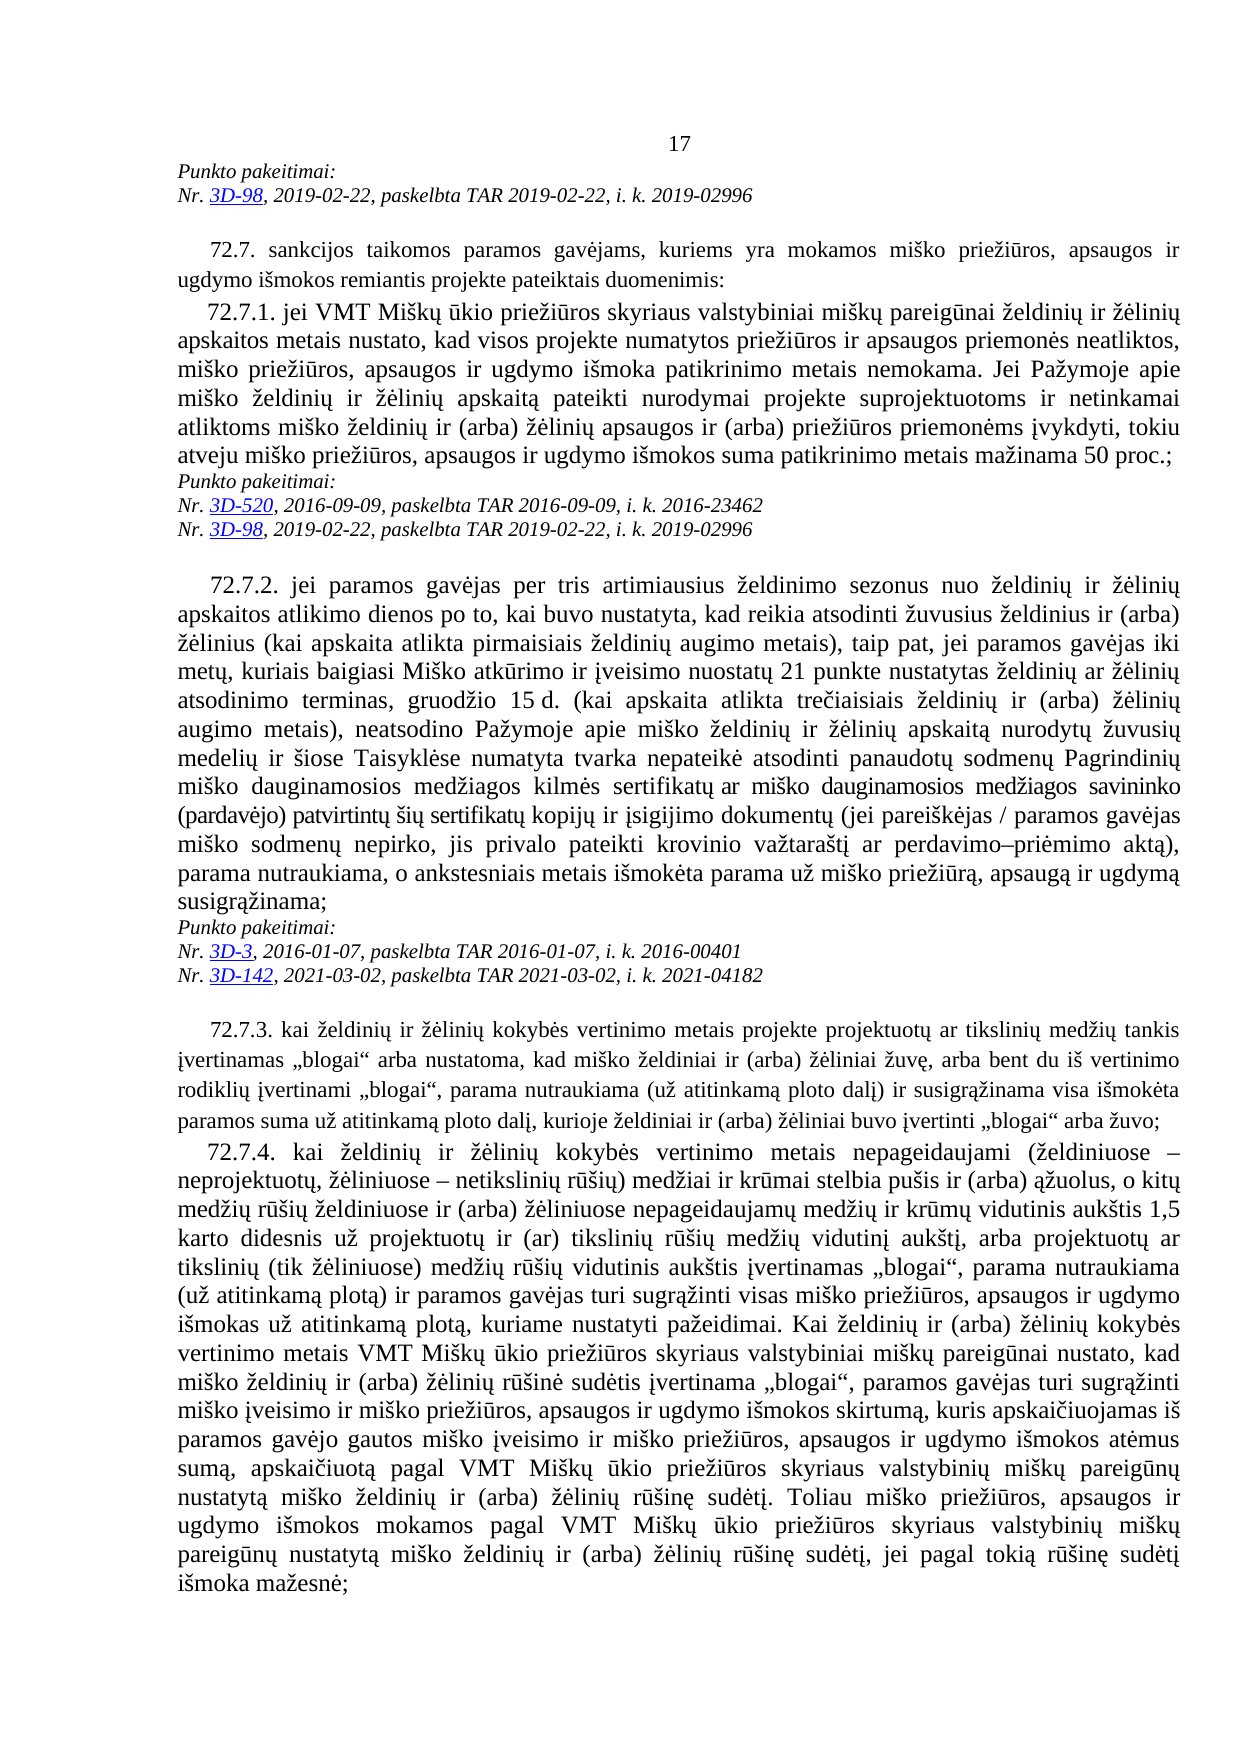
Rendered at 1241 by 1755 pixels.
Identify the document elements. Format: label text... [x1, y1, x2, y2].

text Nr. 3D-142, 2021-03-02, paskelbta TAR 2021-03-02, i. k. 2021-04182 [177, 963, 1181, 987]
text 72.7.2. jei paramos gavėjas per tris artimiausius želdinimo sezonus nuo želdinių ir žėlinių apskaitos atlikimo dienos po to, kai buvo nustatyta, kad reikia atsodinti žuvusius želdinius ir (arba) žėlinius (kai apskaita atlikta pirmaisiais želdinių augimo metais), taip pat, jei paramos gavėjas iki metų, kuriais baigiasi Miško atkūrimo ir įveisimo nuostatų 21 punkte nustatytas želdinių ar žėlinių atsodinimo terminas, gruodžio 15 d. (kai apskaita atlikta trečiaisiais želdinių ir (arba) žėlinių augimo metais), neatsodino Pažymoje apie miško želdinių ir žėlinių apskaitą nurodytų žuvusių medelių ir šiose Taisyklėse numatyta tvarka nepateikė atsodinti panaudotų sodmenų Pagrindinių miško dauginamosios medžiagos kilmės sertifikatų ar miško dauginamosios medžiagos savininko (pardavėjo) patvirtintų šių sertifikatų kopijų ir įsigijimo dokumentų (jei pareiškėjas / paramos gavėjas miško sodmenų nepirko, jis privalo pateikti krovinio važtaraštį ar perdavimo–priėmimo aktą), parama nutraukiama, o ankstesniais metais išmokėta parama už miško priežiūrą, apsaugą ir ugdymą susigrąžinama; [177, 570, 1181, 915]
text Nr. 3D-3, 2016-01-07, paskelbta TAR 2016-01-07, i. k. 2016-00401 [177, 939, 1181, 963]
text Nr. 3D-98, 2019-02-22, paskelbta TAR 2019-02-22, i. k. 2019-02996 [177, 517, 1181, 541]
text 72.7.1. jei VMT Miškų ūkio priežiūros skyriaus valstybiniai miškų pareigūnai želdinių ir žėlinių apskaitos metais nustato, kad visos projekte numatytos priežiūros ir apsaugos priemonės neatliktos, miško priežiūros, apsaugos ir ugdymo išmoka patikrinimo metais nemokama. Jei Pažymoje apie miško želdinių ir žėlinių apskaitą pateikti nurodymai projekte suprojektuotoms ir netinkamai atliktoms miško želdinių ir (arba) žėlinių apsaugos ir (arba) priežiūros priemonėms įvykdyti, tokiu atveju miško priežiūros, apsaugos ir ugdymo išmokos suma patikrinimo metais mažinama 50 proc.; [177, 297, 1181, 469]
text 72.7.3. kai želdinių ir žėlinių kokybės vertinimo metais projekte projektuotų ar tikslinių medžių tankis įvertinamas „blogai“ arba nustatoma, kad miško želdiniai ir (arba) žėliniai žuvę, arba bent du iš vertinimo rodiklių įvertinami „blogai“, parama nutraukiama (už atitinkamą ploto dalį) ir susigrąžinama visa išmokėta paramos suma už atitinkamą ploto dalį, kurioje želdiniai ir (arba) žėliniai buvo įvertinti „blogai“ arba žuvo; [177, 1016, 1181, 1133]
text 72.7. sankcijos taikomos paramos gavėjams, kuriems yra mokamos miško priežiūros, apsaugos ir ugdymo išmokos remiantis projekte pateiktais duomenimis: [177, 236, 1181, 293]
text Punkto pakeitimai: [177, 915, 1181, 939]
text Punkto pakeitimai: [177, 159, 1181, 183]
text 72.7.4. kai želdinių ir žėlinių kokybės vertinimo metais nepageidaujami (želdiniuose – neprojektuotų, žėliniuose – netikslinių rūšių) medžiai ir krūmai stelbia pušis ir (arba) ąžuolus, o kitų medžių rūšių želdiniuose ir (arba) žėliniuose nepageidaujamų medžių ir krūmų vidutinis aukštis 1,5 karto didesnis už projektuotų ir (ar) tikslinių rūšių medžių vidutinį aukštį, arba projektuotų ar tikslinių (tik žėliniuose) medžių rūšių vidutinis aukštis įvertinamas „blogai“, parama nutraukiama (už atitinkamą plotą) ir paramos gavėjas turi sugrąžinti visas miško priežiūros, apsaugos ir ugdymo išmokas už atitinkamą plotą, kuriame nustatyti pažeidimai. Kai želdinių ir (arba) žėlinių kokybės vertinimo metais VMT Miškų ūkio priežiūros skyriaus valstybiniai miškų pareigūnai nustato, kad miško želdinių ir (arba) žėlinių rūšinė sudėtis įvertinama „blogai“, paramos gavėjas turi sugrąžinti miško įveisimo ir miško priežiūros, apsaugos ir ugdymo išmokos skirtumą, kuris apskaičiuojamas iš paramos gavėjo gautos miško įveisimo ir miško priežiūros, apsaugos ir ugdymo išmokos atėmus sumą, apskaičiuotą pagal VMT Miškų ūkio priežiūros skyriaus valstybinių miškų pareigūnų nustatytą miško želdinių ir (arba) žėlinių rūšinę sudėtį. Toliau miško priežiūros, apsaugos ir ugdymo išmokos mokamos pagal VMT Miškų ūkio priežiūros skyriaus valstybinių miškų pareigūnų nustatytą miško želdinių ir (arba) žėlinių rūšinę sudėtį, jei pagal tokią rūšinę sudėtį išmoka mažesnė; [177, 1137, 1181, 1597]
text Nr. 3D-98, 2019-02-22, paskelbta TAR 2019-02-22, i. k. 2019-02996 [177, 183, 1181, 207]
text Punkto pakeitimai: [177, 469, 1181, 493]
text Nr. 3D-520, 2016-09-09, paskelbta TAR 2016-09-09, i. k. 2016-23462 [177, 493, 1181, 517]
